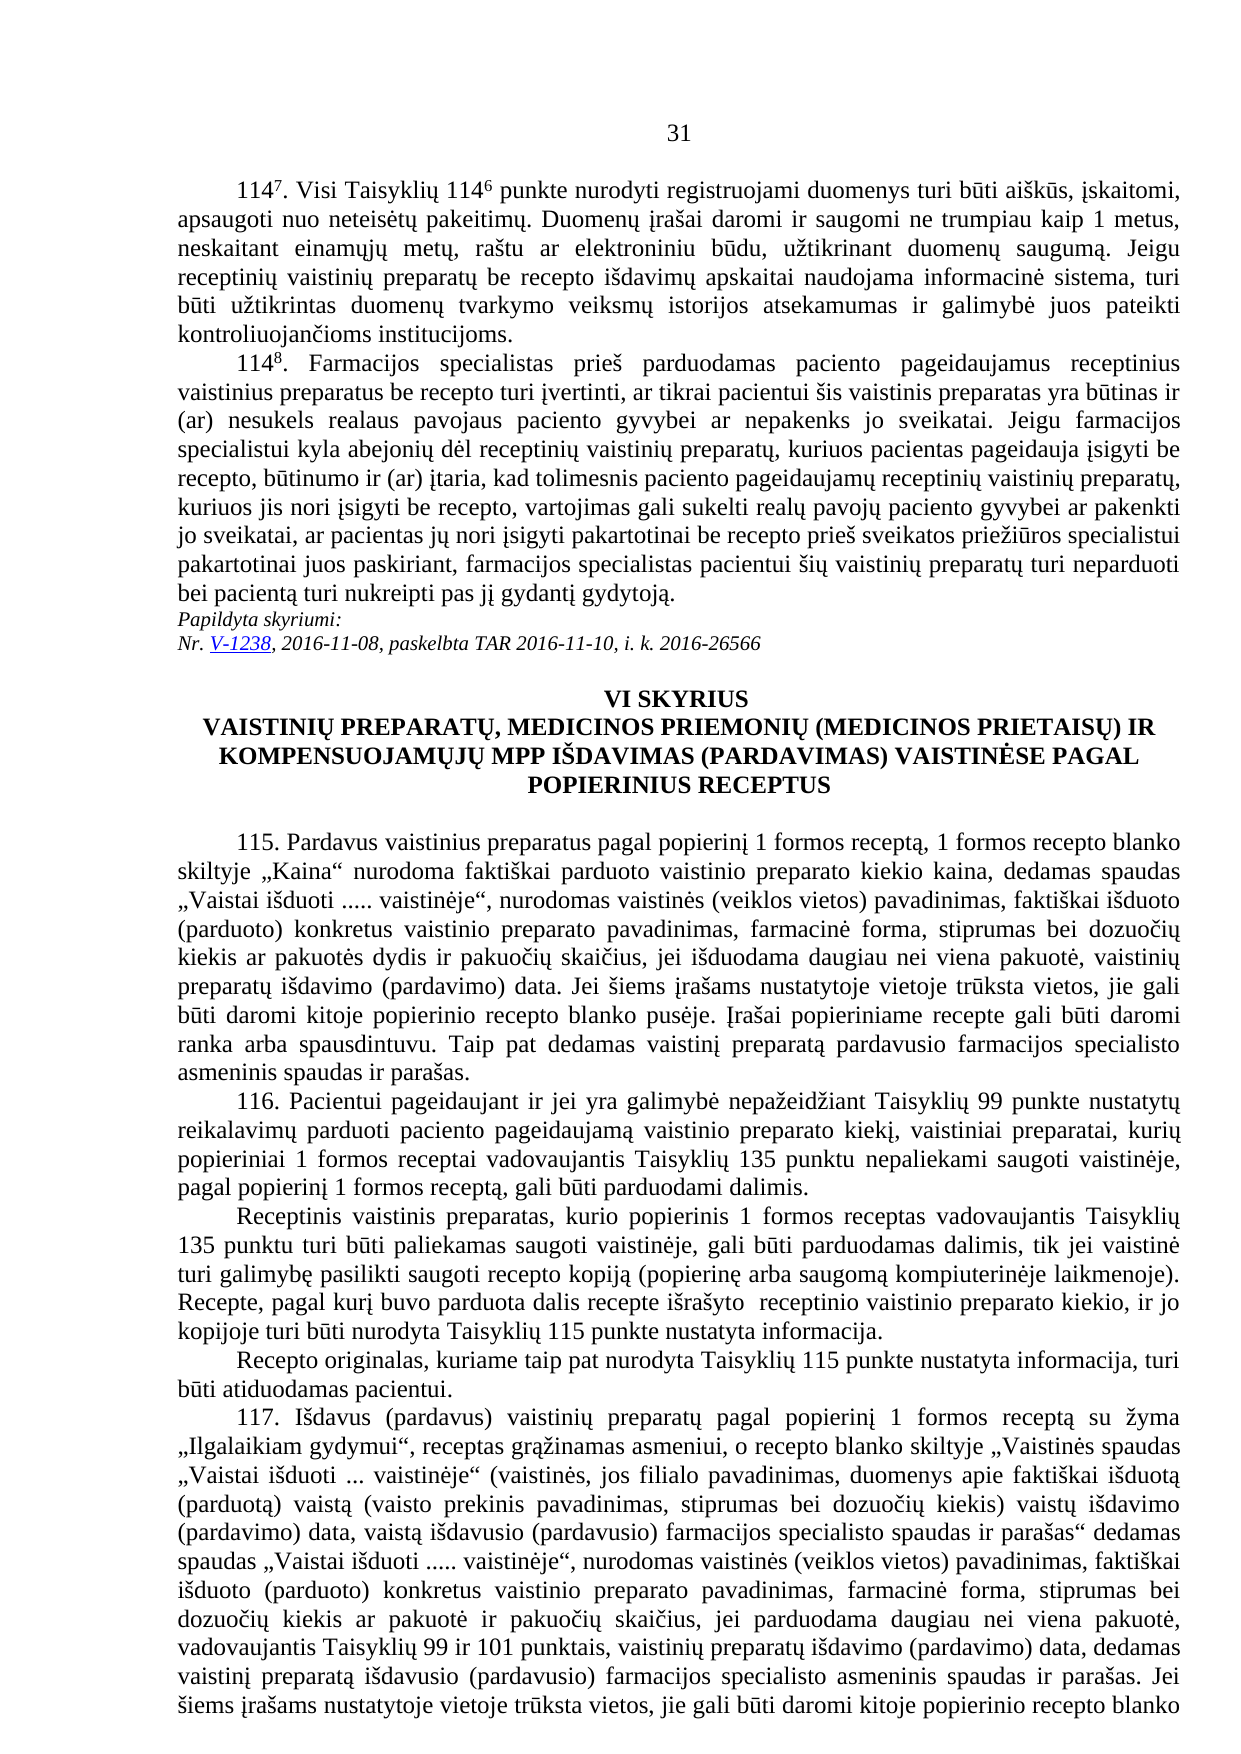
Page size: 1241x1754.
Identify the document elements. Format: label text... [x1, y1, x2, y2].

text Papildyta skyriumi: [177, 607, 1181, 631]
text VAISTINIŲ PREPARATŲ, MEDICINOS PRIEMONIŲ (MEDICINOS PRIETAISŲ) IR KOMPENSUOJAMŲJŲ MPP IŠDAVIMAS (PARDAVIMAS) VAISTINĖSE PAGAL POPIERINIUS RECEPTUS [177, 712, 1181, 799]
text VI SKYRIUS [177, 684, 1181, 712]
text 1147. Visi Taisyklių 1146 punkte nurodyti registruojami duomenys turi būti aiškūs, įskaitomi, apsaugoti nuo neteisėtų pakeitimų. Duomenų įrašai daromi ir saugomi ne trumpiau kaip 1 metus, neskaitant einamųjų metų, raštu ar elektroniniu būdu, užtikrinant duomenų saugumą. Jeigu receptinių vaistinių preparatų be recepto išdavimų apskaitai naudojama informacinė sistema, turi būti užtikrintas duomenų tvarkymo veiksmų istorijos atsekamumas ir galimybė juos pateikti kontroliuojančioms institucijoms. [177, 176, 1181, 348]
text 116. Pacientui pageidaujant ir jei yra galimybė nepažeidžiant Taisyklių 99 punkte nustatytų reikalavimų parduoti paciento pageidaujamą vaistinio preparato kiekį, vaistiniai preparatai, kurių popieriniai 1 formos receptai vadovaujantis Taisyklių 135 punktu nepaliekami saugoti vaistinėje, pagal popierinį 1 formos receptą, gali būti parduodami dalimis. [177, 1086, 1181, 1201]
text Nr. V-1238, 2016-11-08, paskelbta TAR 2016-11-10, i. k. 2016-26566 [177, 631, 1181, 655]
text Receptinis vaistinis preparatas, kurio popierinis 1 formos receptas vadovaujantis Taisyklių 135 punktu turi būti paliekamas saugoti vaistinėje, gali būti parduodamas dalimis, tik jei vaistinė turi galimybę pasilikti saugoti recepto kopiją (popierinę arba saugomą kompiuterinėje laikmenoje). Recepte, pagal kurį buvo parduota dalis recepte išrašyto receptinio vaistinio preparato kiekio, ir jo kopijoje turi būti nurodyta Taisyklių 115 punkte nustatyta informacija. [177, 1201, 1181, 1345]
text 117. Išdavus (pardavus) vaistinių preparatų pagal popierinį 1 formos receptą su žyma „Ilgalaikiam gydymui“, receptas grąžinamas asmeniui, o recepto blanko skiltyje „Vaistinės spaudas „Vaistai išduoti ... vaistinėje“ (vaistinės, jos filialo pavadinimas, duomenys apie faktiškai išduotą (parduotą) vaistą (vaisto prekinis pavadinimas, stiprumas bei dozuočių kiekis) vaistų išdavimo (pardavimo) data, vaistą išdavusio (pardavusio) farmacijos specialisto spaudas ir parašas“ dedamas spaudas „Vaistai išduoti ..... vaistinėje“, nurodomas vaistinės (veiklos vietos) pavadinimas, faktiškai išduoto (parduoto) konkretus vaistinio preparato pavadinimas, farmacinė forma, stiprumas bei dozuočių kiekis ar pakuotė ir pakuočių skaičius, jei parduodama daugiau nei viena pakuotė, vadovaujantis Taisyklių 99 ir 101 punktais, vaistinių preparatų išdavimo (pardavimo) data, dedamas vaistinį preparatą išdavusio (pardavusio) farmacijos specialisto asmeninis spaudas ir parašas. Jei šiems įrašams nustatytoje vietoje trūksta vietos, jie gali būti daromi kitoje popierinio recepto blanko [177, 1402, 1181, 1719]
text Recepto originalas, kuriame taip pat nurodyta Taisyklių 115 punkte nustatyta informacija, turi būti atiduodamas pacientui. [177, 1345, 1181, 1402]
text 115. Pardavus vaistinius preparatus pagal popierinį 1 formos receptą, 1 formos recepto blanko skiltyje „Kaina“ nurodoma faktiškai parduoto vaistinio preparato kiekio kaina, dedamas spaudas „Vaistai išduoti ..... vaistinėje“, nurodomas vaistinės (veiklos vietos) pavadinimas, faktiškai išduoto (parduoto) konkretus vaistinio preparato pavadinimas, farmacinė forma, stiprumas bei dozuočių kiekis ar pakuotės dydis ir pakuočių skaičius, jei išduodama daugiau nei viena pakuotė, vaistinių preparatų išdavimo (pardavimo) data. Jei šiems įrašams nustatytoje vietoje trūksta vietos, jie gali būti daromi kitoje popierinio recepto blanko pusėje. Įrašai popieriniame recepte gali būti daromi ranka arba spausdintuvu. Taip pat dedamas vaistinį preparatą pardavusio farmacijos specialisto asmeninis spaudas ir parašas. [177, 827, 1181, 1086]
text 1148. Farmacijos specialistas prieš parduodamas paciento pageidaujamus receptinius vaistinius preparatus be recepto turi įvertinti, ar tikrai pacientui šis vaistinis preparatas yra būtinas ir (ar) nesukels realaus pavojaus paciento gyvybei ar nepakenks jo sveikatai. Jeigu farmacijos specialistui kyla abejonių dėl receptinių vaistinių preparatų, kuriuos pacientas pageidauja įsigyti be recepto, būtinumo ir (ar) įtaria, kad tolimesnis paciento pageidaujamų receptinių vaistinių preparatų, kuriuos jis nori įsigyti be recepto, vartojimas gali sukelti realų pavojų paciento gyvybei ar pakenkti jo sveikatai, ar pacientas jų nori įsigyti pakartotinai be recepto prieš sveikatos priežiūros specialistui pakartotinai juos paskiriant, farmacijos specialistas pacientui šių vaistinių preparatų turi neparduoti bei pacientą turi nukreipti pas jį gydantį gydytoją. [177, 348, 1181, 607]
